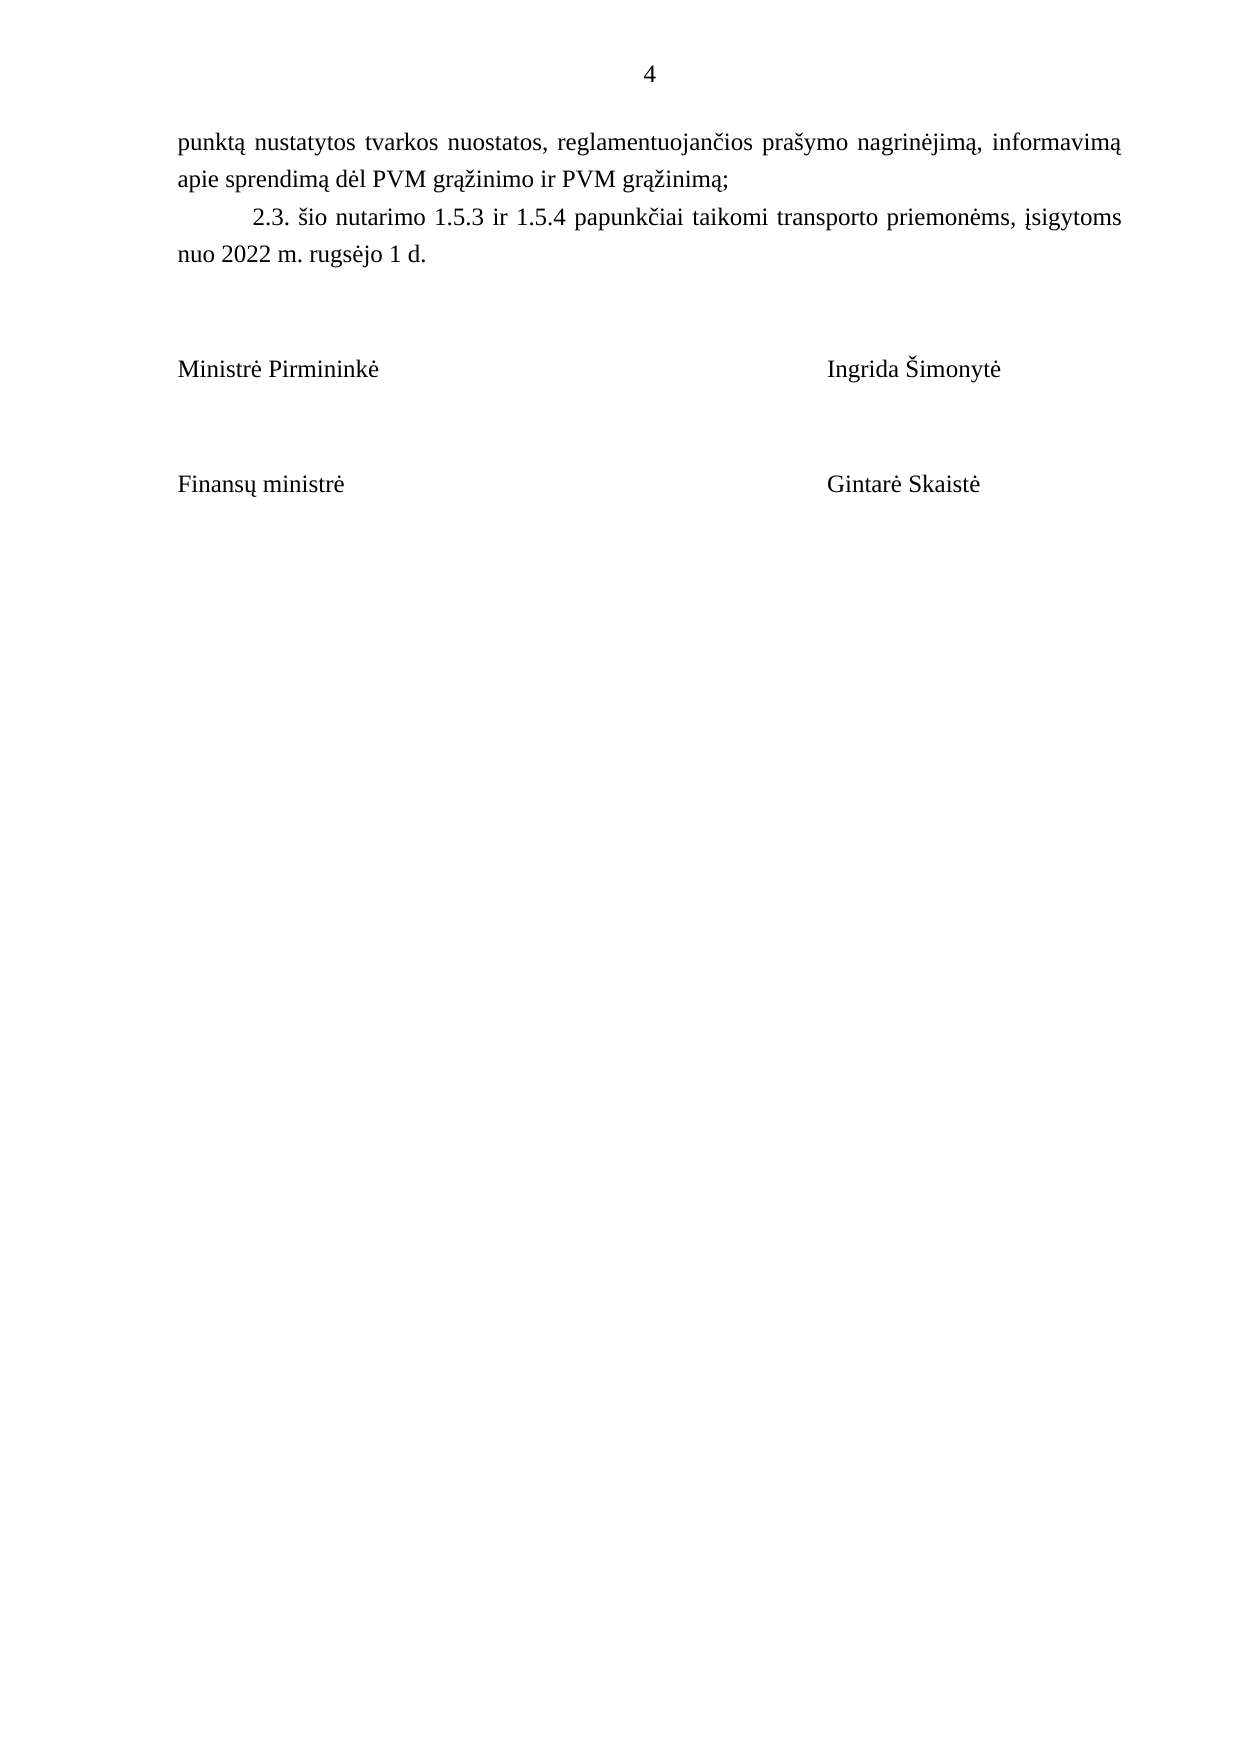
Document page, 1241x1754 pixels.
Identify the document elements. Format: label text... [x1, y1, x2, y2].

text 2.3. šio nutarimo 1.5.3 ir 1.5.4 papunkčiai taikomi transporto priemonėms, įsigytoms nuo 2022 m. rugsėjo 1 d. [177, 193, 1122, 268]
text Ministrė Pirmininkė Ingrida Šimonytė [177, 354, 1122, 383]
text punktą nustatytos tvarkos nuostatos, reglamentuojančios prašymo nagrinėjimą, informavimą apie sprendimą dėl PVM grąžinimo ir PVM grąžinimą; [177, 118, 1122, 193]
text Finansų ministrė Gintarė Skaistė [177, 469, 1122, 498]
